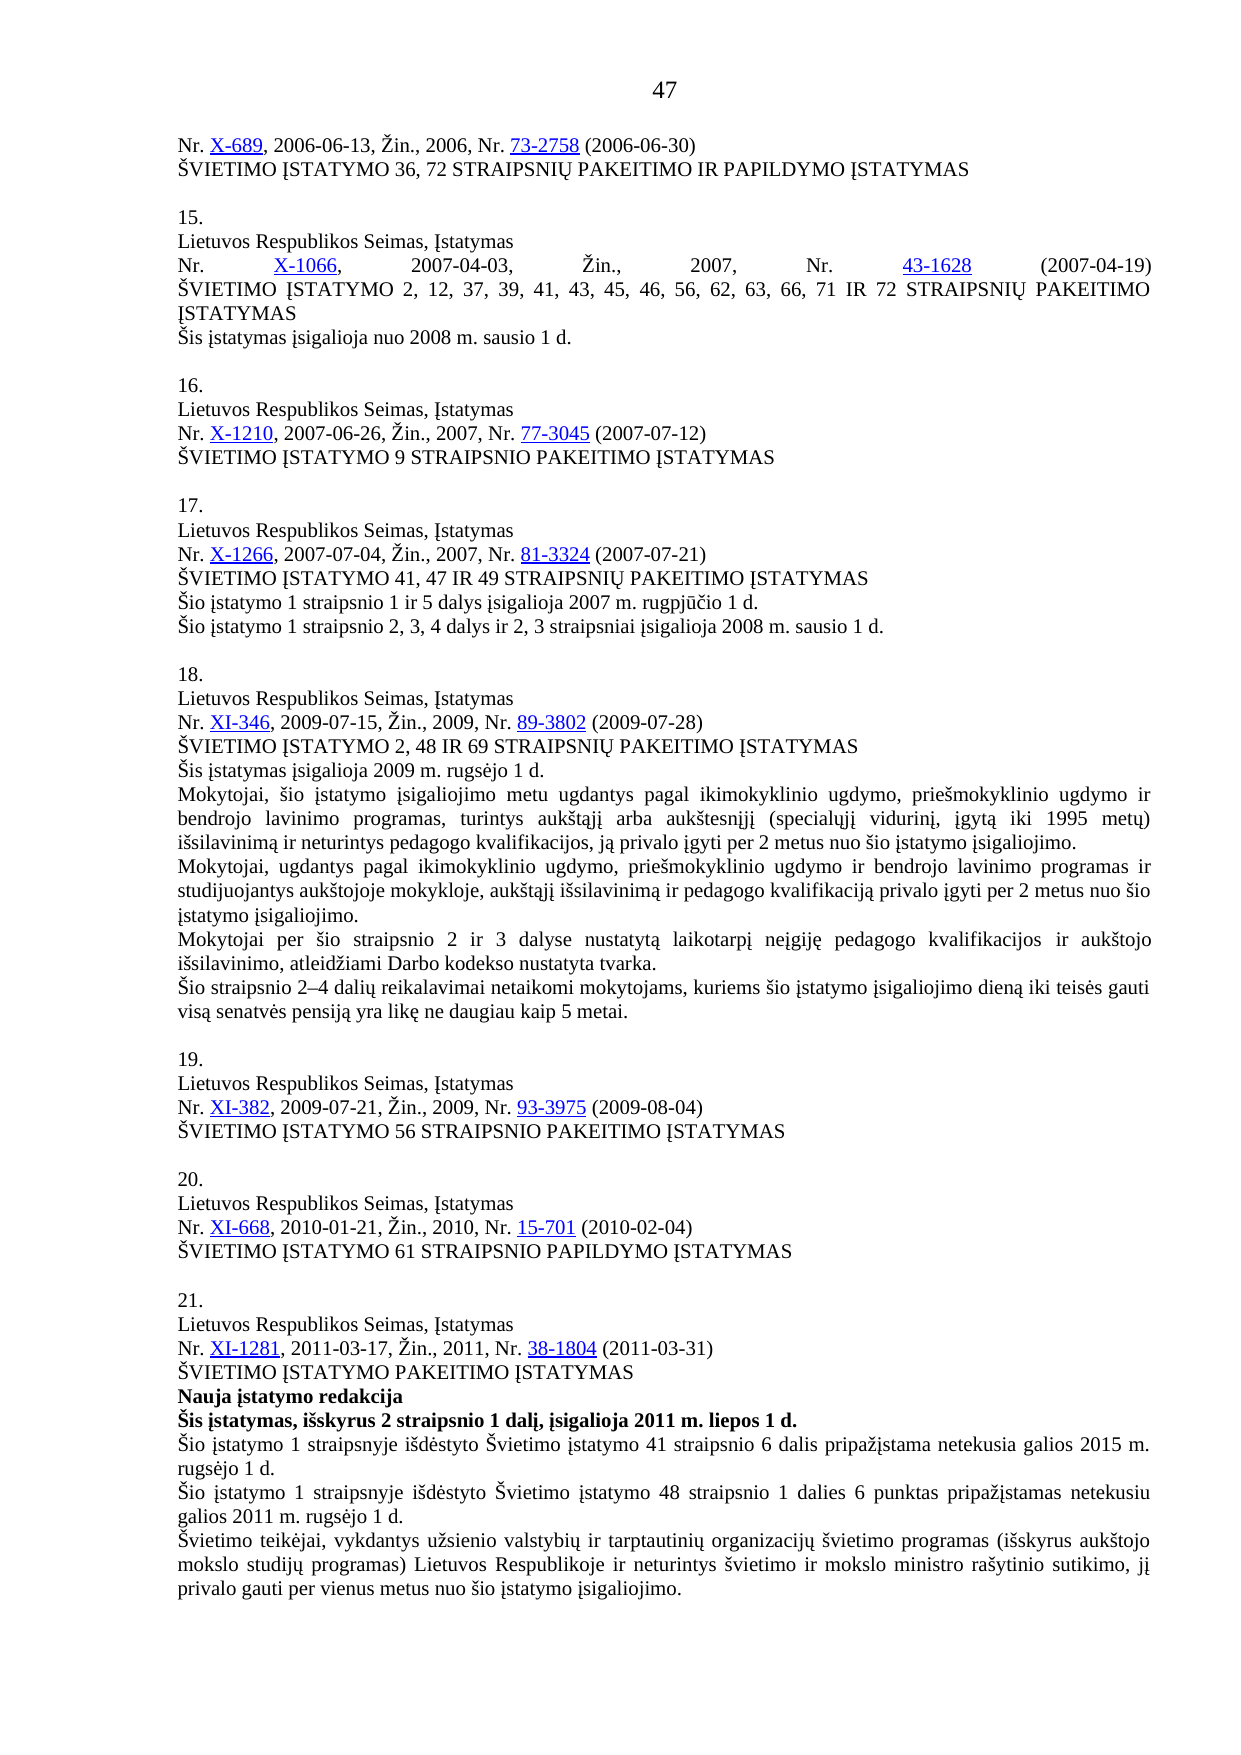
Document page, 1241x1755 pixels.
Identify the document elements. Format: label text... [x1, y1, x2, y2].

text 19. [177, 1047, 1152, 1071]
text ŠVIETIMO ĮSTATYMO PAKEITIMO ĮSTATYMAS [177, 1360, 1152, 1384]
text ŠVIETIMO ĮSTATYMO 41, 47 IR 49 STRAIPSNIŲ PAKEITIMO ĮSTATYMAS [177, 566, 1152, 590]
text Nr. X-1066, 2007-04-03, Žin., 2007, Nr. 43-1628 (2007-04-19) ŠVIETIMO ĮSTATYMO 2, 12, 37, 39, 41, 43, 45, 46, 56, 62, 63, 66, 71 IR 72 STRAIPSNIŲ PAKEITIMO ĮSTATYMAS [177, 253, 1152, 325]
text Šio įstatymo 1 straipsnyje išdėstyto Švietimo įstatymo 41 straipsnio 6 dalis pripažįstama netekusia galios 2015 m. rugsėjo 1 d. [177, 1432, 1152, 1480]
text Nr. XI-668, 2010-01-21, Žin., 2010, Nr. 15-701 (2010-02-04) [177, 1215, 1152, 1239]
text Lietuvos Respublikos Seimas, Įstatymas [177, 1191, 1152, 1215]
text Nr. X-689, 2006-06-13, Žin., 2006, Nr. 73-2758 (2006-06-30) [177, 132, 1152, 157]
text Nauja įstatymo redakcija [177, 1384, 1152, 1408]
text Lietuvos Respublikos Seimas, Įstatymas [177, 686, 1152, 710]
text 17. [177, 493, 1152, 517]
text Mokytojai per šio straipsnio 2 ir 3 dalyse nustatytą laikotarpį neįgiję pedagogo kvalifikacijos ir aukštojo išsilavinimo, atleidžiami Darbo kodekso nustatyta tvarka. [177, 927, 1152, 975]
text Lietuvos Respublikos Seimas, Įstatymas [177, 397, 1152, 421]
text Mokytojai, ugdantys pagal ikimokyklinio ugdymo, priešmokyklinio ugdymo ir bendrojo lavinimo programas ir studijuojantys aukštojoje mokykloje, aukštąjį išsilavinimą ir pedagogo kvalifikaciją privalo įgyti per 2 metus nuo šio įstatymo įsigaliojimo. [177, 854, 1152, 927]
text Lietuvos Respublikos Seimas, Įstatymas [177, 1071, 1152, 1095]
text 18. [177, 662, 1152, 686]
text ŠVIETIMO ĮSTATYMO 56 STRAIPSNIO PAKEITIMO ĮSTATYMAS [177, 1119, 1152, 1143]
text Šio įstatymo 1 straipsnyje išdėstyto Švietimo įstatymo 48 straipsnio 1 dalies 6 punktas pripažįstamas netekusiu galios 2011 m. rugsėjo 1 d. [177, 1480, 1152, 1528]
text Nr. XI-382, 2009-07-21, Žin., 2009, Nr. 93-3975 (2009-08-04) [177, 1095, 1152, 1119]
text Nr. XI-346, 2009-07-15, Žin., 2009, Nr. 89-3802 (2009-07-28) [177, 710, 1152, 734]
text Lietuvos Respublikos Seimas, Įstatymas [177, 1312, 1152, 1336]
text ŠVIETIMO ĮSTATYMO 36, 72 STRAIPSNIŲ PAKEITIMO IR PAPILDYMO ĮSTATYMAS [177, 157, 1152, 181]
text Mokytojai, šio įstatymo įsigaliojimo metu ugdantys pagal ikimokyklinio ugdymo, priešmokyklinio ugdymo ir bendrojo lavinimo programas, turintys aukštąjį arba aukštesnįjį (specialųjį vidurinį, įgytą iki 1995 metų) išsilavinimą ir neturintys pedagogo kvalifikacijos, ją privalo įgyti per 2 metus nuo šio įstatymo įsigaliojimo. [177, 782, 1152, 854]
text 21. [177, 1287, 1152, 1312]
text ŠVIETIMO ĮSTATYMO 2, 48 IR 69 STRAIPSNIŲ PAKEITIMO ĮSTATYMAS [177, 734, 1152, 758]
text Šio straipsnio 2–4 dalių reikalavimai netaikomi mokytojams, kuriems šio įstatymo įsigaliojimo dieną iki teisės gauti visą senatvės pensiją yra likę ne daugiau kaip 5 metai. [177, 975, 1152, 1023]
text Šio įstatymo 1 straipsnio 1 ir 5 dalys įsigalioja 2007 m. rugpjūčio 1 d. [177, 590, 1152, 614]
text Lietuvos Respublikos Seimas, Įstatymas [177, 229, 1152, 253]
text Lietuvos Respublikos Seimas, Įstatymas [177, 517, 1152, 542]
text 15. [177, 205, 1152, 229]
text Nr. XI-1281, 2011-03-17, Žin., 2011, Nr. 38-1804 (2011-03-31) [177, 1336, 1152, 1360]
text Šis įstatymas, išskyrus 2 straipsnio 1 dalį, įsigalioja 2011 m. liepos 1 d. [177, 1408, 1152, 1432]
text ŠVIETIMO ĮSTATYMO 9 STRAIPSNIO PAKEITIMO ĮSTATYMAS [177, 445, 1152, 469]
text Švietimo teikėjai, vykdantys užsienio valstybių ir tarptautinių organizacijų švietimo programas (išskyrus aukštojo mokslo studijų programas) Lietuvos Respublikoje ir neturintys švietimo ir mokslo ministro rašytinio sutikimo, jį privalo gauti per vienus metus nuo šio įstatymo įsigaliojimo. [177, 1528, 1152, 1600]
text Nr. X-1210, 2007-06-26, Žin., 2007, Nr. 77-3045 (2007-07-12) [177, 421, 1152, 445]
text Šio įstatymo 1 straipsnio 2, 3, 4 dalys ir 2, 3 straipsniai įsigalioja 2008 m. sausio 1 d. [177, 614, 1152, 638]
text Nr. X-1266, 2007-07-04, Žin., 2007, Nr. 81-3324 (2007-07-21) [177, 542, 1152, 566]
text Šis įstatymas įsigalioja 2009 m. rugsėjo 1 d. [177, 758, 1152, 782]
text 20. [177, 1167, 1152, 1191]
text ŠVIETIMO ĮSTATYMO 61 STRAIPSNIO PAPILDYMO ĮSTATYMAS [177, 1239, 1152, 1263]
text Šis įstatymas įsigalioja nuo 2008 m. sausio 1 d. [177, 325, 1152, 349]
text 16. [177, 373, 1152, 397]
